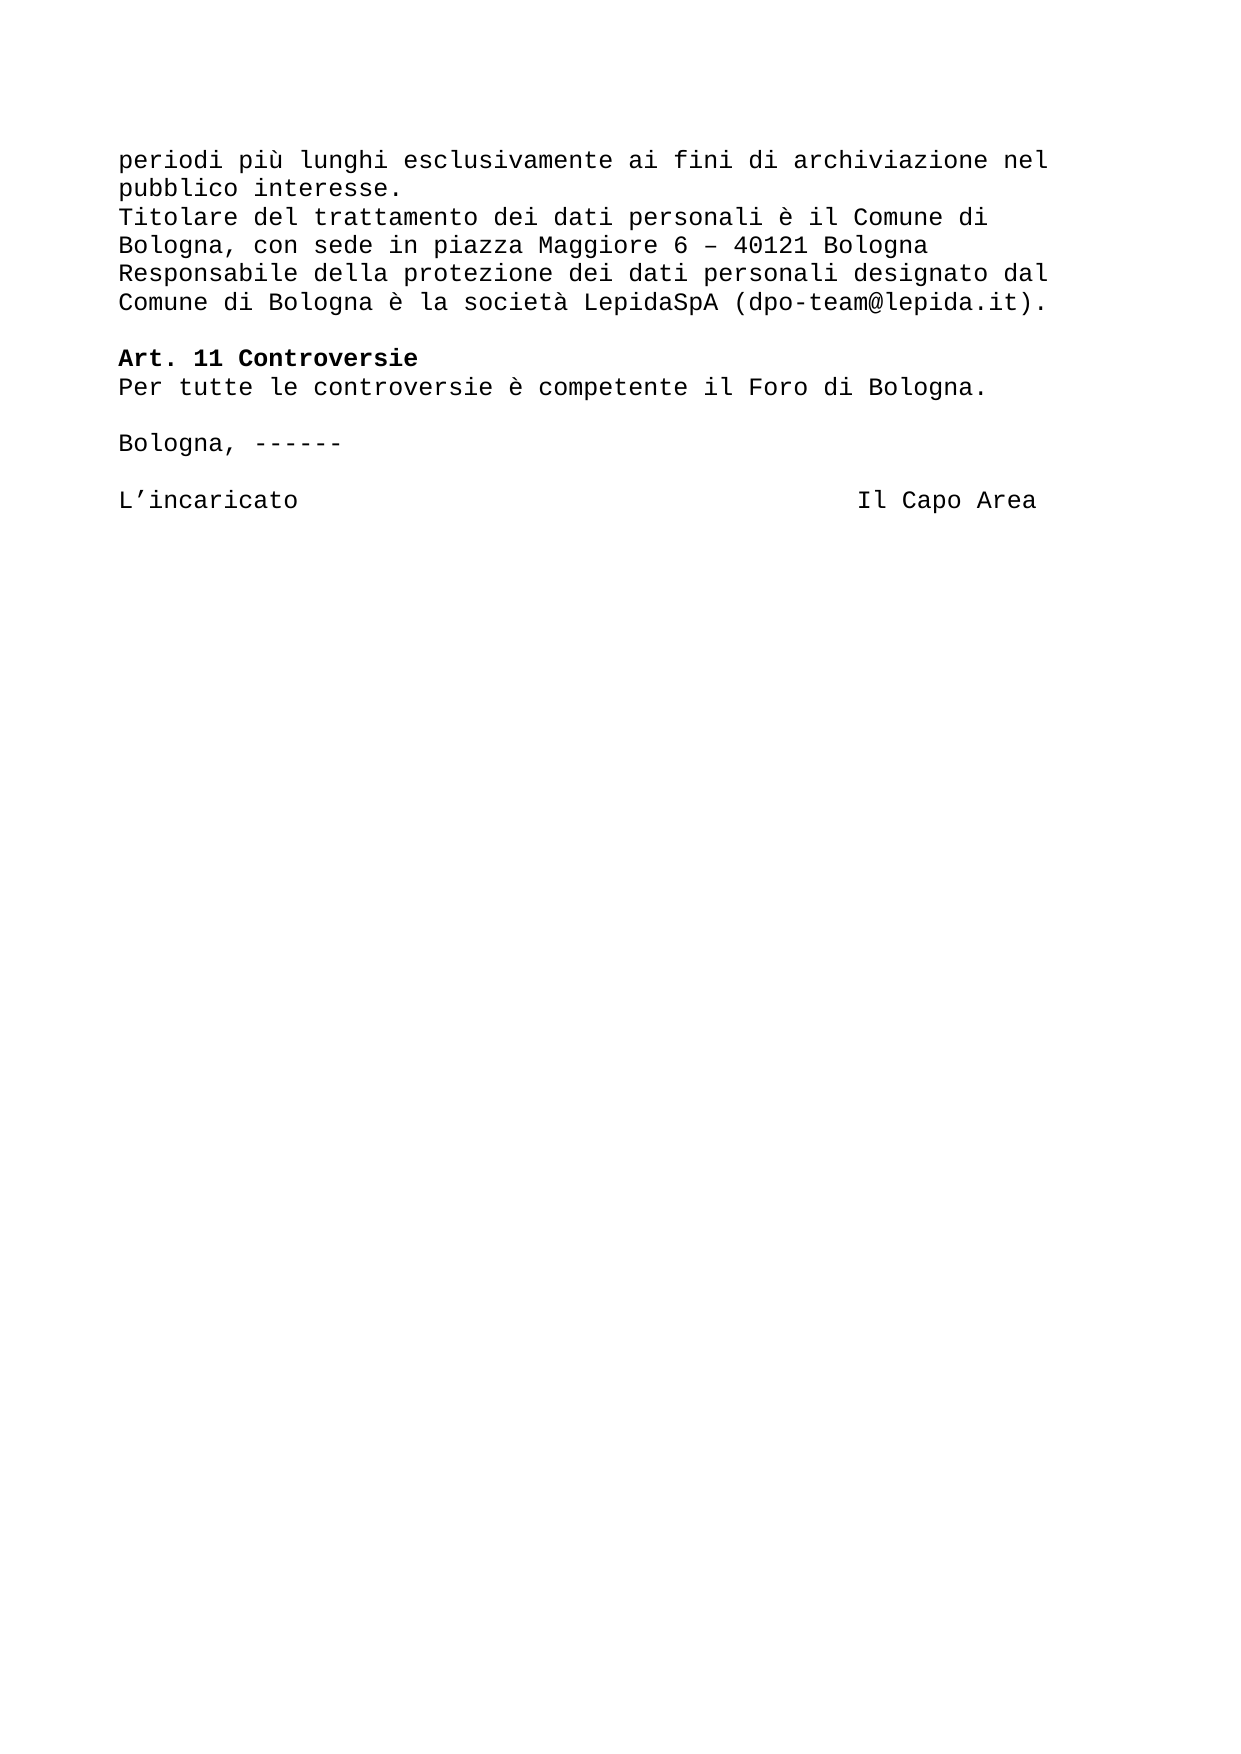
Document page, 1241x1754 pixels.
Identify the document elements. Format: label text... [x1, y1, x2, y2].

text Art. 11 Controversie [118, 346, 1122, 374]
text Bologna, ------ [118, 431, 1122, 459]
text periodi più lunghi esclusivamente ai fini di archiviazione nel pubblico interesse. [118, 148, 1122, 204]
text Per tutte le controversie è competente il Foro di Bologna. [118, 374, 1122, 403]
text L’incaricato Il Capo Area [118, 488, 1122, 516]
text Titolare del trattamento dei dati personali è il Comune di Bologna, con sede in piazza Maggiore 6 – 40121 Bologna Responsabile della protezione dei dati personali designato dal Comune di Bologna è la società LepidaSpA (dpo-team@lepida.it). [118, 204, 1122, 318]
